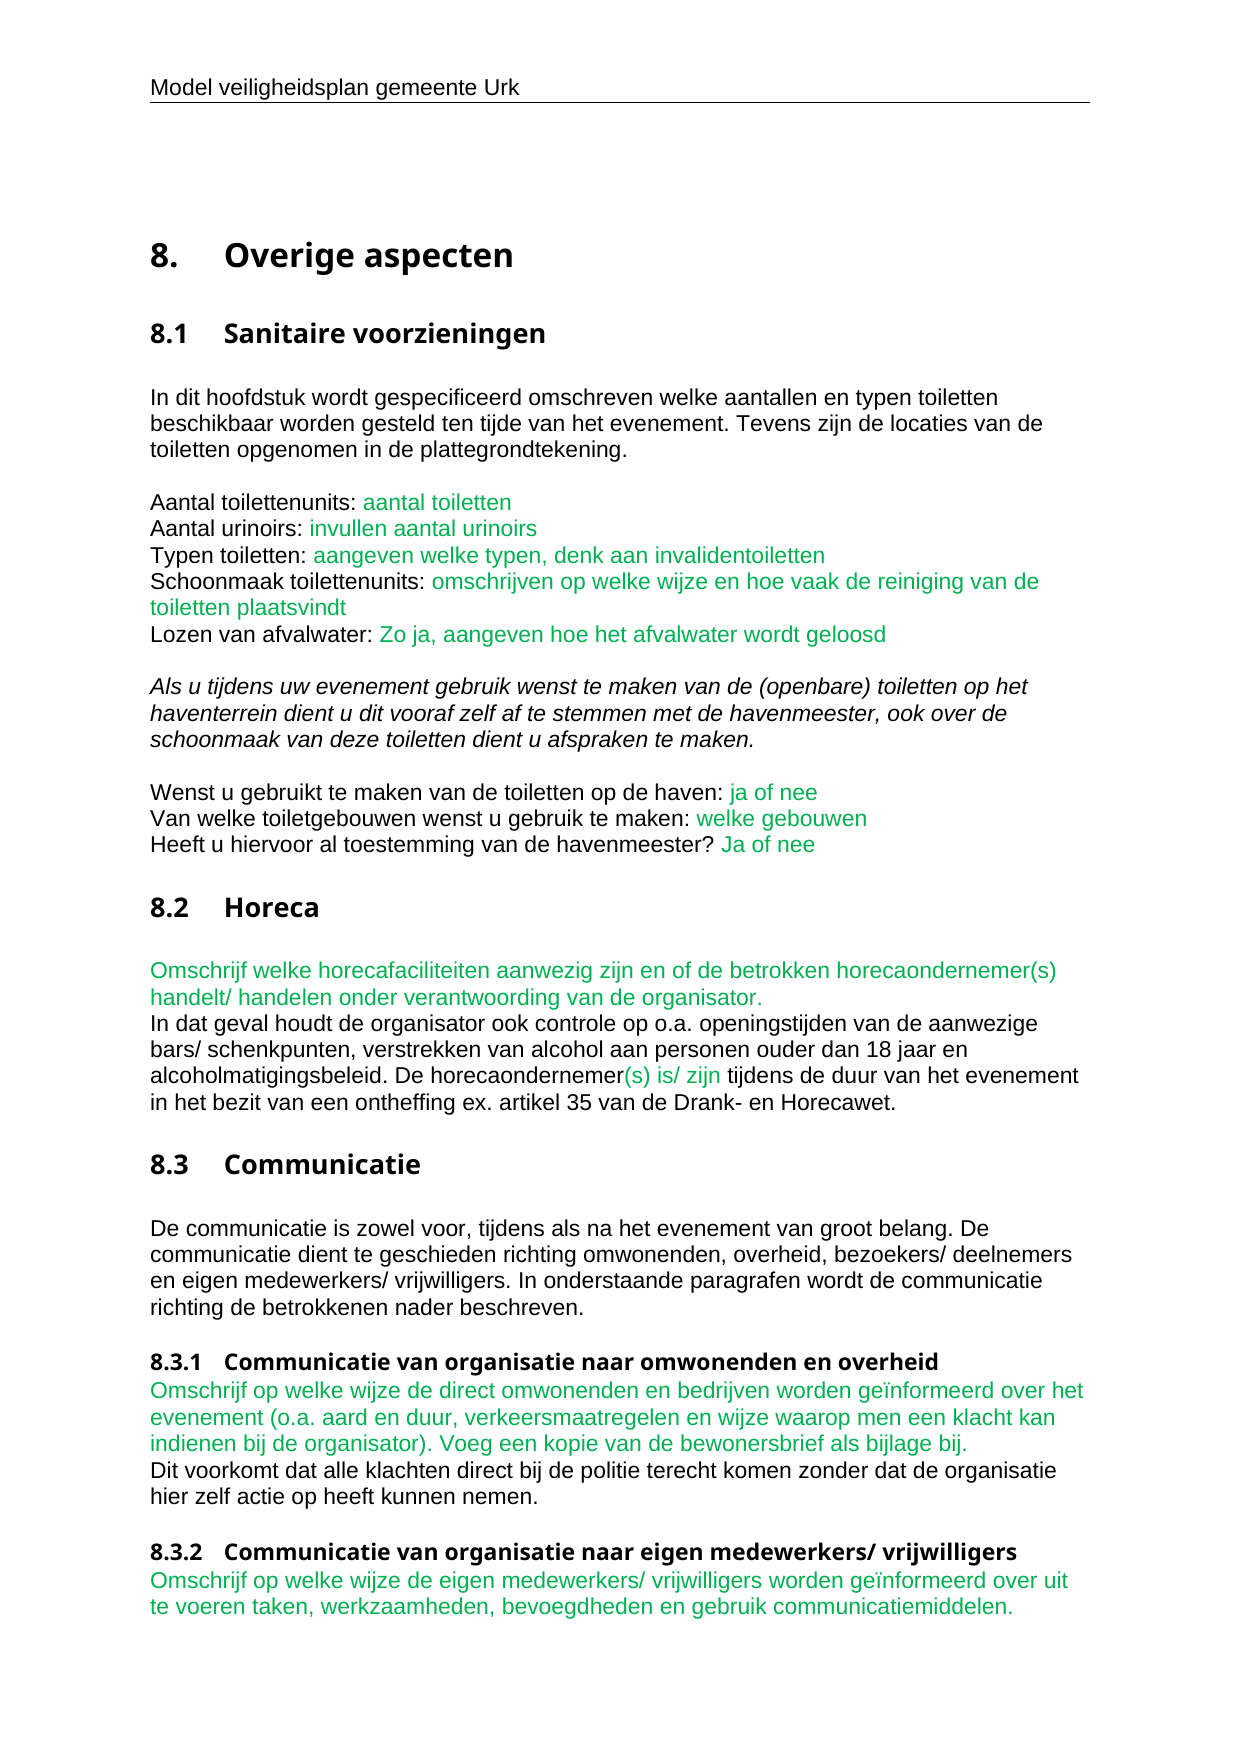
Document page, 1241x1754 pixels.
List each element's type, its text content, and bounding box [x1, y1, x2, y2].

text De communicatie is zowel voor, tijdens als na het evenement van groot belang. De communicatie dient te geschieden richting omwonenden, overheid, bezoekers/ deelnemers en eigen medewerkers/ vrijwilligers. In onderstaande paragrafen wordt de communicatie richting de betrokkenen nader beschreven. [150, 1214, 1090, 1320]
text Heeft u hiervoor al toestemming van de havenmeester? Ja of nee [150, 831, 1090, 858]
text Van welke toiletgebouwen wenst u gebruik te maken: welke gebouwen [150, 805, 1090, 831]
text Omschrijf welke horecafaciliteiten aanwezig zijn en of de betrokken horecaondernemer(s) handelt/ handelen onder verantwoording van de organisator. [150, 957, 1090, 1010]
subtitle 8. Overige aspecten [150, 232, 1090, 277]
subtitle 8.2 Horeca [150, 888, 1090, 925]
text In dat geval houdt de organisator ook controle op o.a. openingstijden van de aanwezige bars/ schenkpunten, verstrekken van alcohol aan personen ouder dan 18 jaar en alcoholmatigingsbeleid. De horecaondernemer(s) is/ zijn tijdens de duur van het evenement in het bezit van een ontheffing ex. artikel 35 van de Drank- en Horecawet. [150, 1010, 1090, 1115]
text Als u tijdens uw evenement gebruik wenst te maken van de (openbare) toiletten op het haventerrein dient u dit vooraf zelf af te stemmen met de havenmeester, ook over de schoonmaak van deze toiletten dient u afspraken te maken. [150, 673, 1090, 752]
text Omschrijf op welke wijze de direct omwonenden en bedrijven worden geïnformeerd over het evenement (o.a. aard en duur, verkeersmaatregelen en wijze waarop men een klacht kan indienen bij de organisator). Voeg een kopie van de bewonersbrief als bijlage bij. [150, 1377, 1090, 1457]
text Omschrijf op welke wijze de eigen medewerkers/ vrijwilligers worden geïnformeerd over uit te voeren taken, werkzaamheden, bevoegdheden en gebruik communicatiemiddelen. [150, 1567, 1090, 1619]
text Dit voorkomt dat alle klachten direct bij de politie terecht komen zonder dat de organisatie hier zelf actie op heeft kunnen nemen. [150, 1457, 1090, 1509]
text 8.3.1 Communicatie van organisatie naar omwonenden en overheid [150, 1346, 1090, 1377]
subtitle 8.3 Communicatie [150, 1146, 1090, 1183]
text In dit hoofdstuk wordt gespecificeerd omschreven welke aantallen en typen toiletten beschikbaar worden gesteld ten tijde van het evenement. Tevens zijn de locaties van de toiletten opgenomen in de plattegrondtekening. [150, 383, 1090, 462]
text Aantal toilettenunits: aantal toiletten [150, 489, 1090, 515]
text 8.3.2 Communicatie van organisatie naar eigen medewerkers/ vrijwilligers [150, 1536, 1090, 1567]
text Typen toiletten: aangeven welke typen, denk aan invalidentoiletten [150, 542, 1090, 568]
text Aantal urinoirs: invullen aantal urinoirs [150, 515, 1090, 542]
text Wenst u gebruikt te maken van de toiletten op de haven: ja of nee [150, 779, 1090, 805]
text Lozen van afvalwater: Zo ja, aangeven hoe het afvalwater wordt geloosd [150, 621, 1090, 647]
text Schoonmaak toilettenunits: omschrijven op welke wijze en hoe vaak de reiniging van de toiletten plaatsvindt [150, 568, 1090, 621]
subtitle 8.1 Sanitaire voorzieningen [150, 315, 1090, 352]
